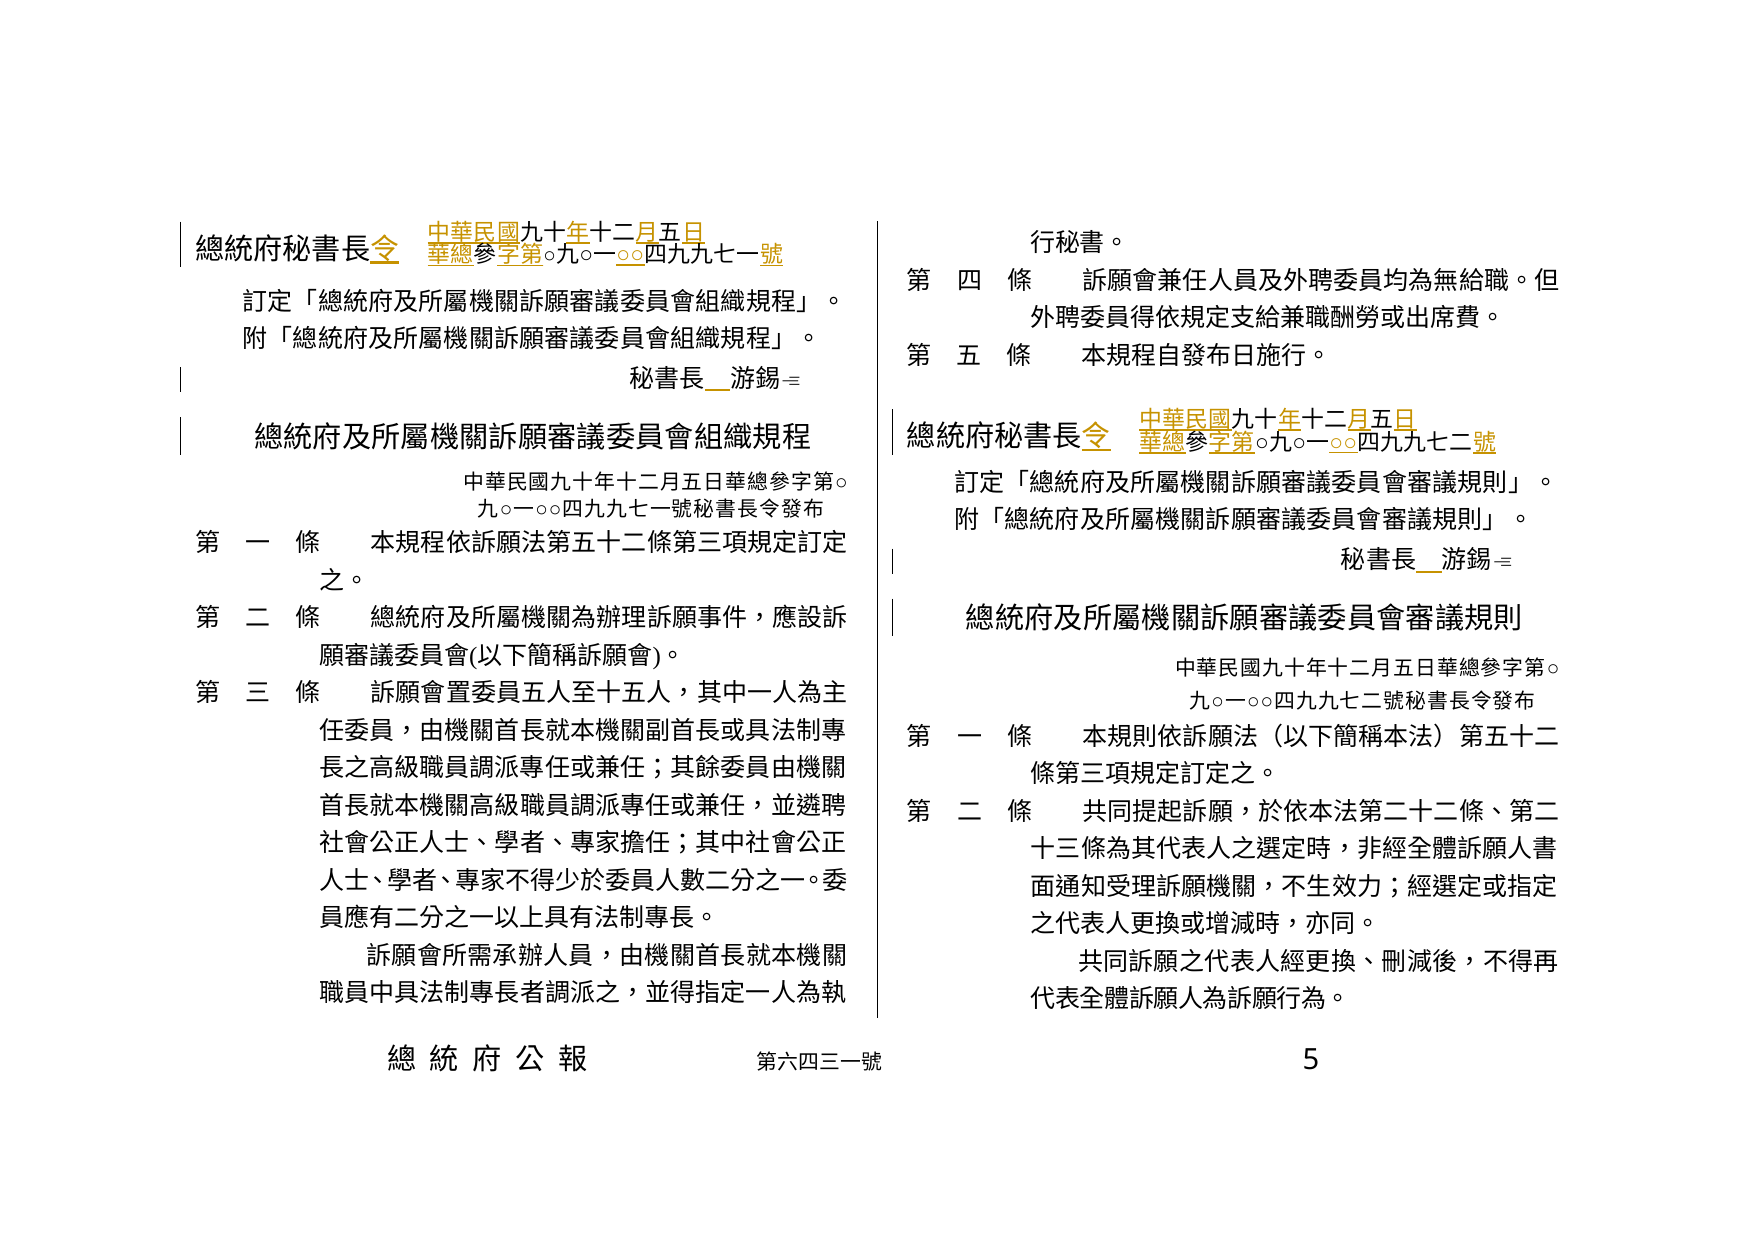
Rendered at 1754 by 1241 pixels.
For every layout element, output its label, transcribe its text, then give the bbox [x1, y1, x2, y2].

text 第 二 條 共同提起訴願，於依本法第二十二條、第二十三條為其代表人之選定時，非經全體訴願人書面通知受理訴願機關，不生效力；經選定或指定之代表人更換或增減時，亦同。 [907, 790, 1559, 940]
text 訂定「總統府及所屬機關訴願審議委員會組織規程」。 [195, 280, 847, 317]
text 總統府及所屬機關訴願審議委員會審議規則 [966, 599, 1559, 636]
text 訴願會所需承辦人員，由機關首長就本機關職員中具法制專長者調派之，並得指定一人為執 [319, 934, 847, 1009]
text 訂定「總統府及所屬機關訴願審議委員會審議規則」。 [907, 461, 1559, 499]
table_header 總統府秘書長令 [904, 409, 1136, 455]
text 秘書長 游錫 [907, 549, 1512, 574]
text 附「總統府及所屬機關訴願審議委員會審議規則」。 [907, 499, 1559, 536]
text 秘書長 游錫 [195, 367, 800, 392]
table_header 中華民國九十年十二月五日 華總參字第○九○一○○四九九七一號 [425, 222, 852, 267]
table_header 總統府秘書長令 [192, 222, 424, 267]
text 九○一○○四九九七一號秘書長令發布 [195, 494, 824, 522]
text 附「總統府及所屬機關訴願審議委員會組織規程」。 [195, 317, 847, 355]
text 第 五 條 本規程自發布日施行。 [907, 334, 1559, 372]
text 中華民國九十年十二月五日華總參字第○ [195, 467, 847, 494]
text 第 三 條 訴願會置委員五人至十五人，其中一人為主任委員，由機關首長就本機關副首長或具法制專長之高級職員調派專任或兼任；其餘委員由機關首長就本機關高級職員調派專任或兼任，並遴聘社會公正人士、學者、專家擔任；其中社會公正人士、學者、專家不得少於委員人數二分之一。委員應有二分之一以上具有法制專長。 [195, 672, 847, 934]
text 中華民國九十年十二月五日華總參字第○ [907, 649, 1559, 682]
table_header 中華民國九十年十二月五日 華總參字第○九○一○○四九九七二號 [1136, 409, 1564, 455]
text 總統府及所屬機關訴願審議委員會組織規程 [254, 417, 847, 455]
text 行秘書。 [1031, 222, 1559, 259]
text 第 四 條 訴願會兼任人員及外聘委員均為無給職。但外聘委員得依規定支給兼職酬勞或出席費。 [907, 259, 1559, 334]
text 第 一 條 本規程依訴願法第五十二條第三項規定訂定之。 [195, 522, 847, 597]
text 第 一 條 本規則依訴願法（以下簡稱本法）第五十二條第三項規定訂定之。 [907, 715, 1559, 790]
text 第 二 條 總統府及所屬機關為辦理訴願事件，應設訴願審議委員會(以下簡稱訴願會)。 [195, 597, 847, 672]
text 九○一○○四九九七二號秘書長令發布 [907, 682, 1535, 715]
text 共同訴願之代表人經更換、刪減後，不得再代表全體訴願人為訴願行為。 [1031, 940, 1559, 1015]
